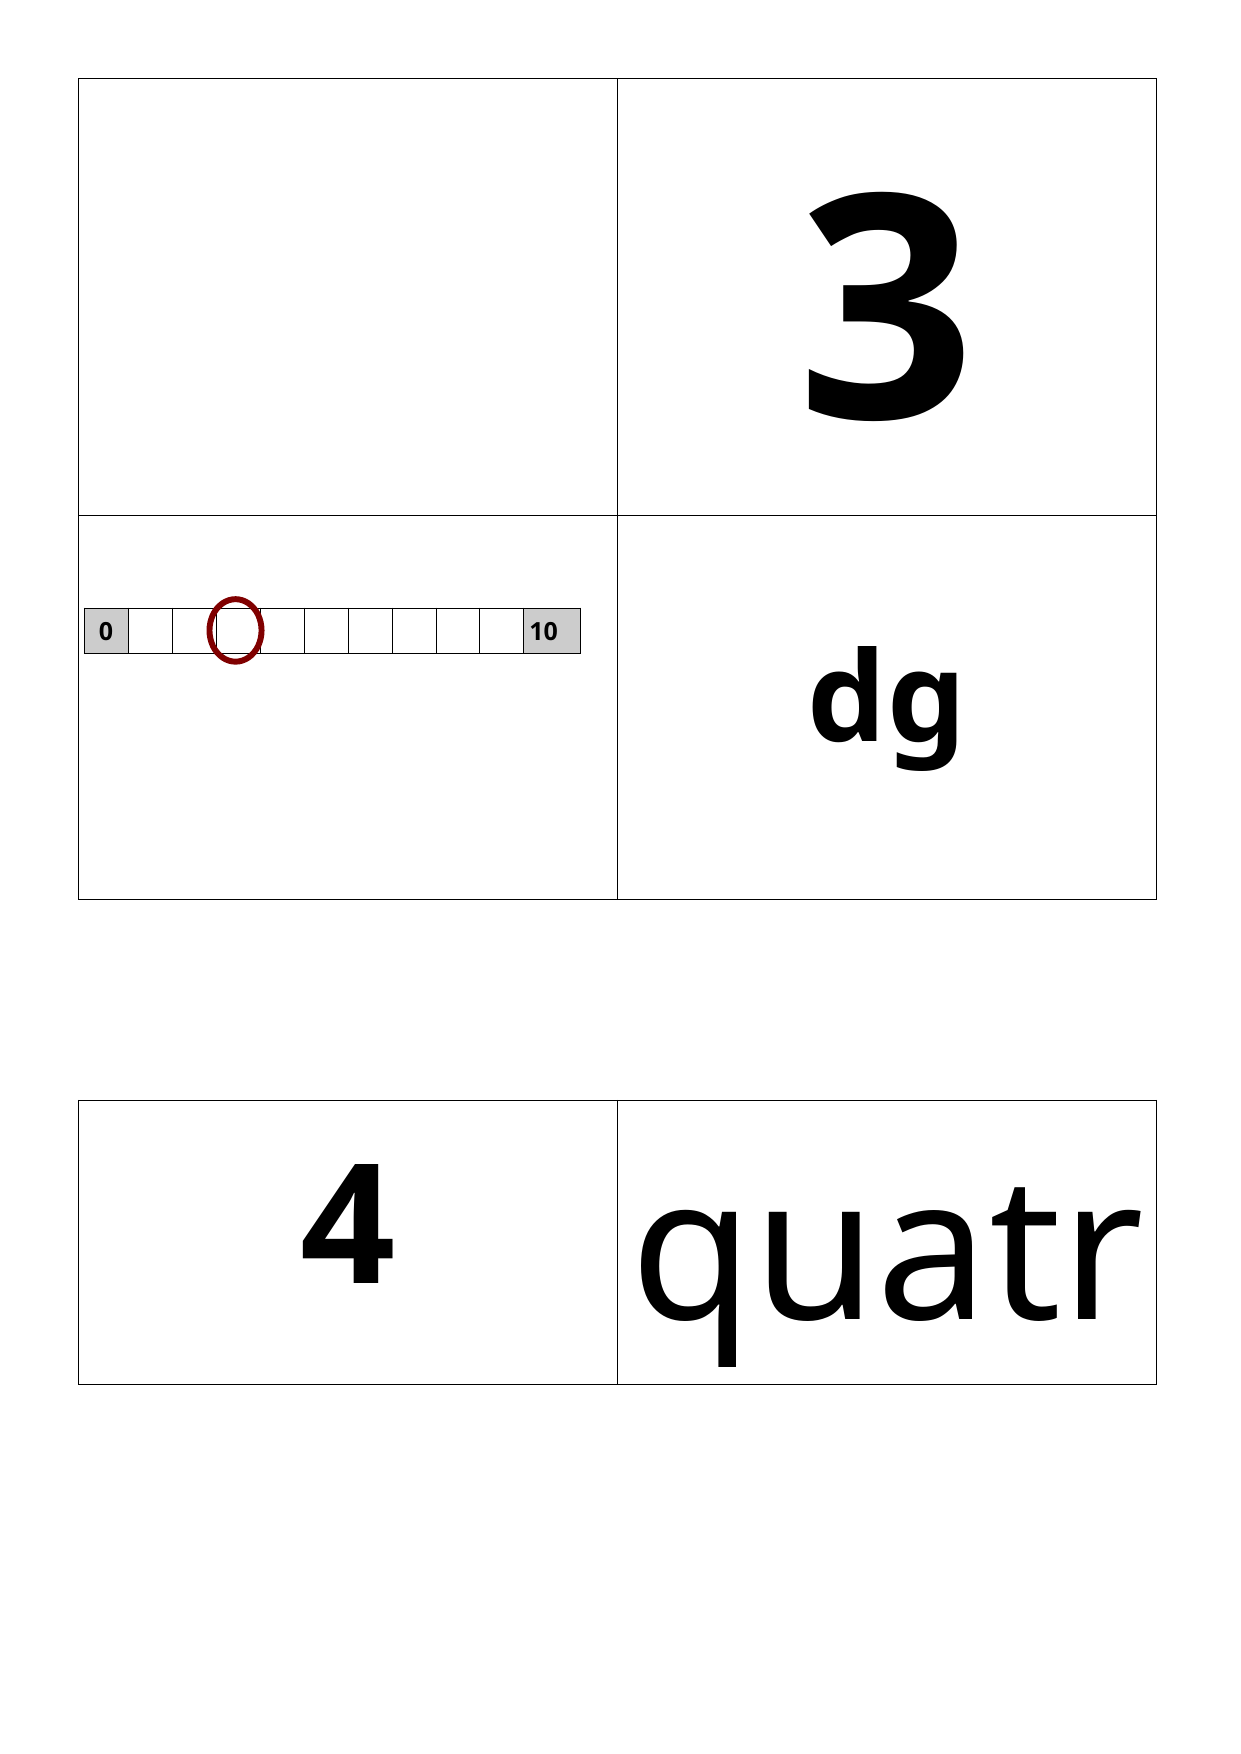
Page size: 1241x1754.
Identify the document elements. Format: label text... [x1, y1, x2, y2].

table_header 4 [79, 1101, 617, 1384]
table_header [393, 609, 436, 653]
table_cell [79, 79, 617, 515]
table_header [173, 609, 213, 653]
table_cell 3 [618, 79, 1156, 515]
table_header quatr [618, 1101, 1156, 1384]
table_header [217, 609, 258, 653]
table_header [349, 609, 392, 653]
table_cell dg [618, 516, 1156, 898]
table_header 0 [85, 609, 128, 653]
table_cell [79, 516, 617, 898]
table_header [480, 609, 523, 653]
table_header 10 [524, 609, 580, 653]
table_header [305, 609, 348, 653]
table_header [437, 609, 479, 653]
table_header [261, 609, 304, 653]
table_header [129, 609, 172, 653]
